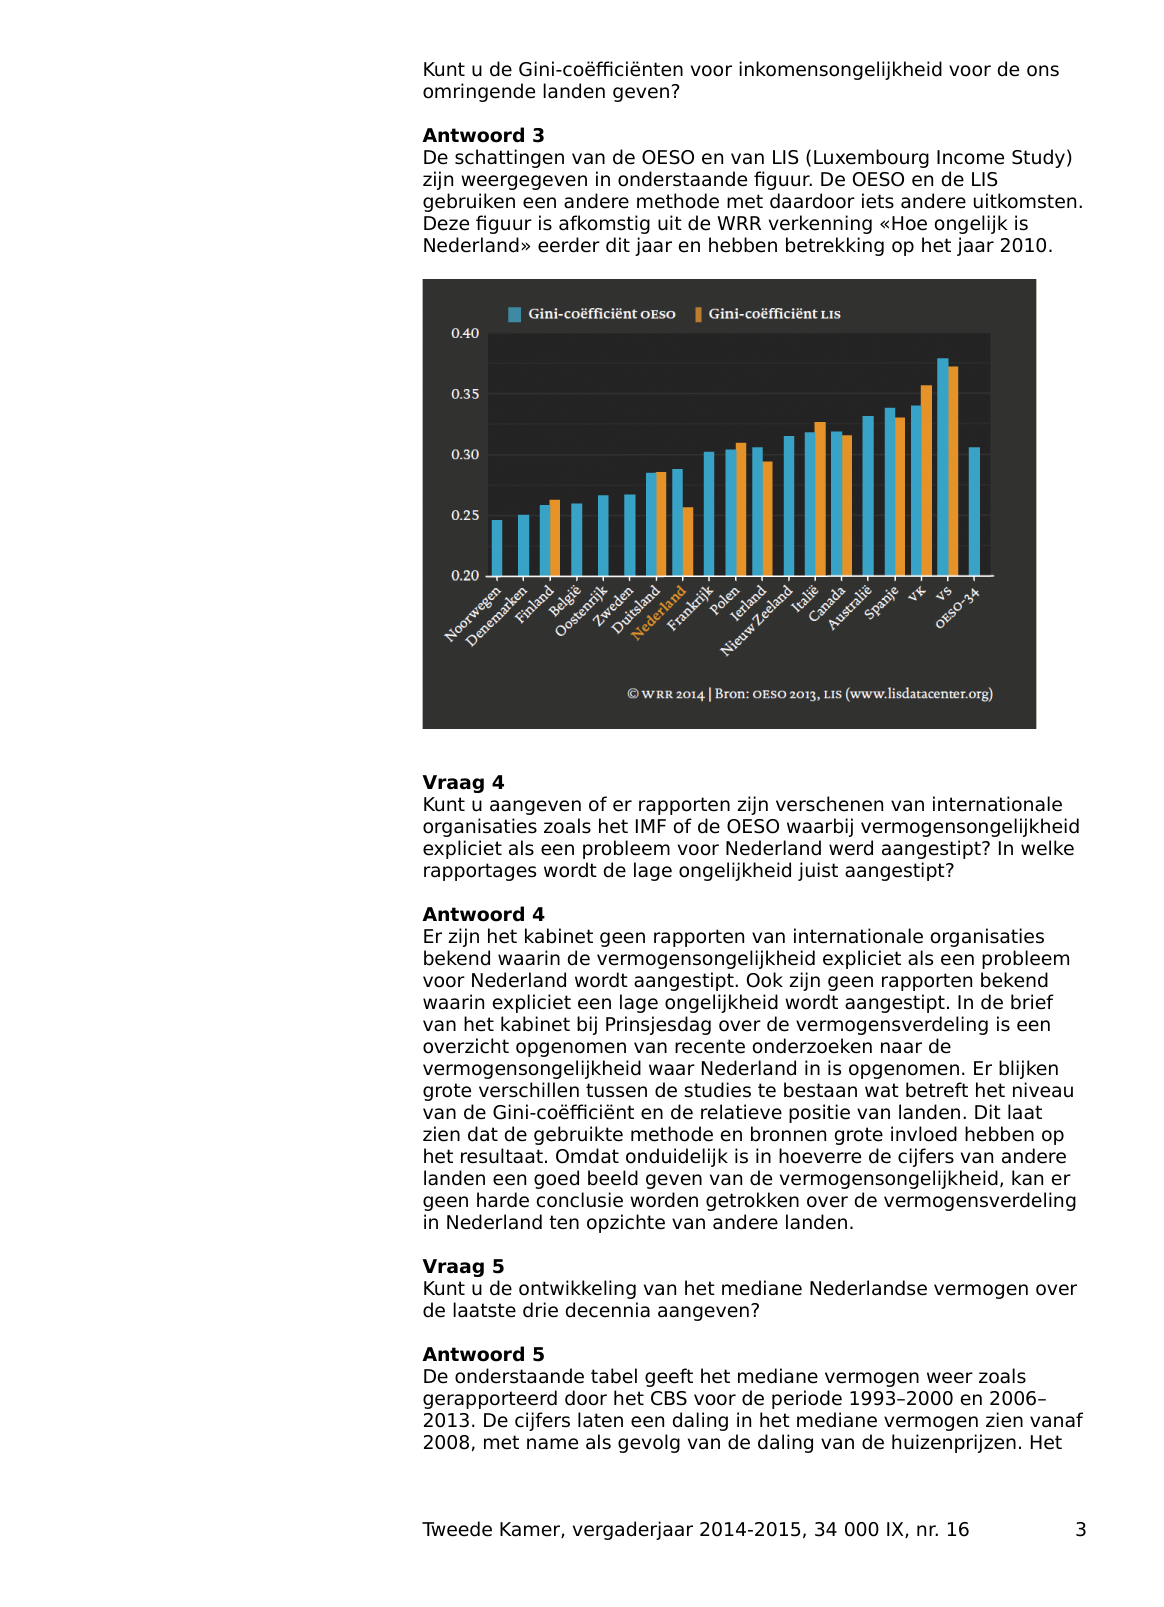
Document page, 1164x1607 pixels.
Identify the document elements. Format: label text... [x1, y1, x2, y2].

picture [422, 279, 1037, 729]
text De schattingen van de OESO en van LIS (Luxembourg Income Study) zijn weergegeven in onderstaande figuur. De OESO en de LIS gebruiken een andere methode met daardoor iets andere uitkomsten. Deze figuur is afkomstig uit de WRR verkenning «Hoe ongelijk is Nederland» eerder dit jaar en hebben betrekking op het jaar 2010. [422, 147, 1087, 257]
text Kunt u de Gini-coëfficiënten voor inkomensongelijkheid voor de ons omringende landen geven? [422, 59, 1087, 103]
text Antwoord 3 [422, 125, 1087, 147]
text Er zijn het kabinet geen rapporten van internationale organisaties bekend waarin de vermogensongelijkheid expliciet als een probleem voor Nederland wordt aangestipt. Ook zijn geen rapporten bekend waarin expliciet een lage ongelijkheid wordt aangestipt. In de brief van het kabinet bij Prinsjesdag over de vermogensverdeling is een overzicht opgenomen van recente onderzoeken naar de vermogensongelijkheid waar Nederland in is opgenomen. Er blijken grote verschillen tussen de studies te bestaan wat betreft het niveau van de Gini-coëfficiënt en de relatieve positie van landen. Dit laat zien dat de gebruikte methode en bronnen grote invloed hebben op het resultaat. Omdat onduidelijk is in hoeverre de cijfers van andere landen een goed beeld geven van de vermogensongelijkheid, kan er geen harde conclusie worden getrokken over de vermogensverdeling in Nederland ten opzichte van andere landen. [422, 926, 1087, 1234]
text De onderstaande tabel geeft het mediane vermogen weer zoals gerapporteerd door het CBS voor de periode 1993–2000 en 2006–2013. De cijfers laten een daling in het mediane vermogen zien vanaf 2008, met name als gevolg van de daling van de huizenprijzen. Het [422, 1366, 1087, 1454]
text Antwoord 5 [422, 1344, 1087, 1366]
text Kunt u aangeven of er rapporten zijn verschenen van internationale organisaties zoals het IMF of de OESO waarbij vermogensongelijkheid expliciet als een probleem voor Nederland werd aangestipt? In welke rapportages wordt de lage ongelijkheid juist aangestipt? [422, 794, 1087, 882]
text Vraag 5 [422, 1256, 1087, 1278]
text Vraag 4 [422, 772, 1087, 794]
text Antwoord 4 [422, 904, 1087, 926]
text Kunt u de ontwikkeling van het mediane Nederlandse vermogen over de laatste drie decennia aangeven? [422, 1278, 1087, 1322]
